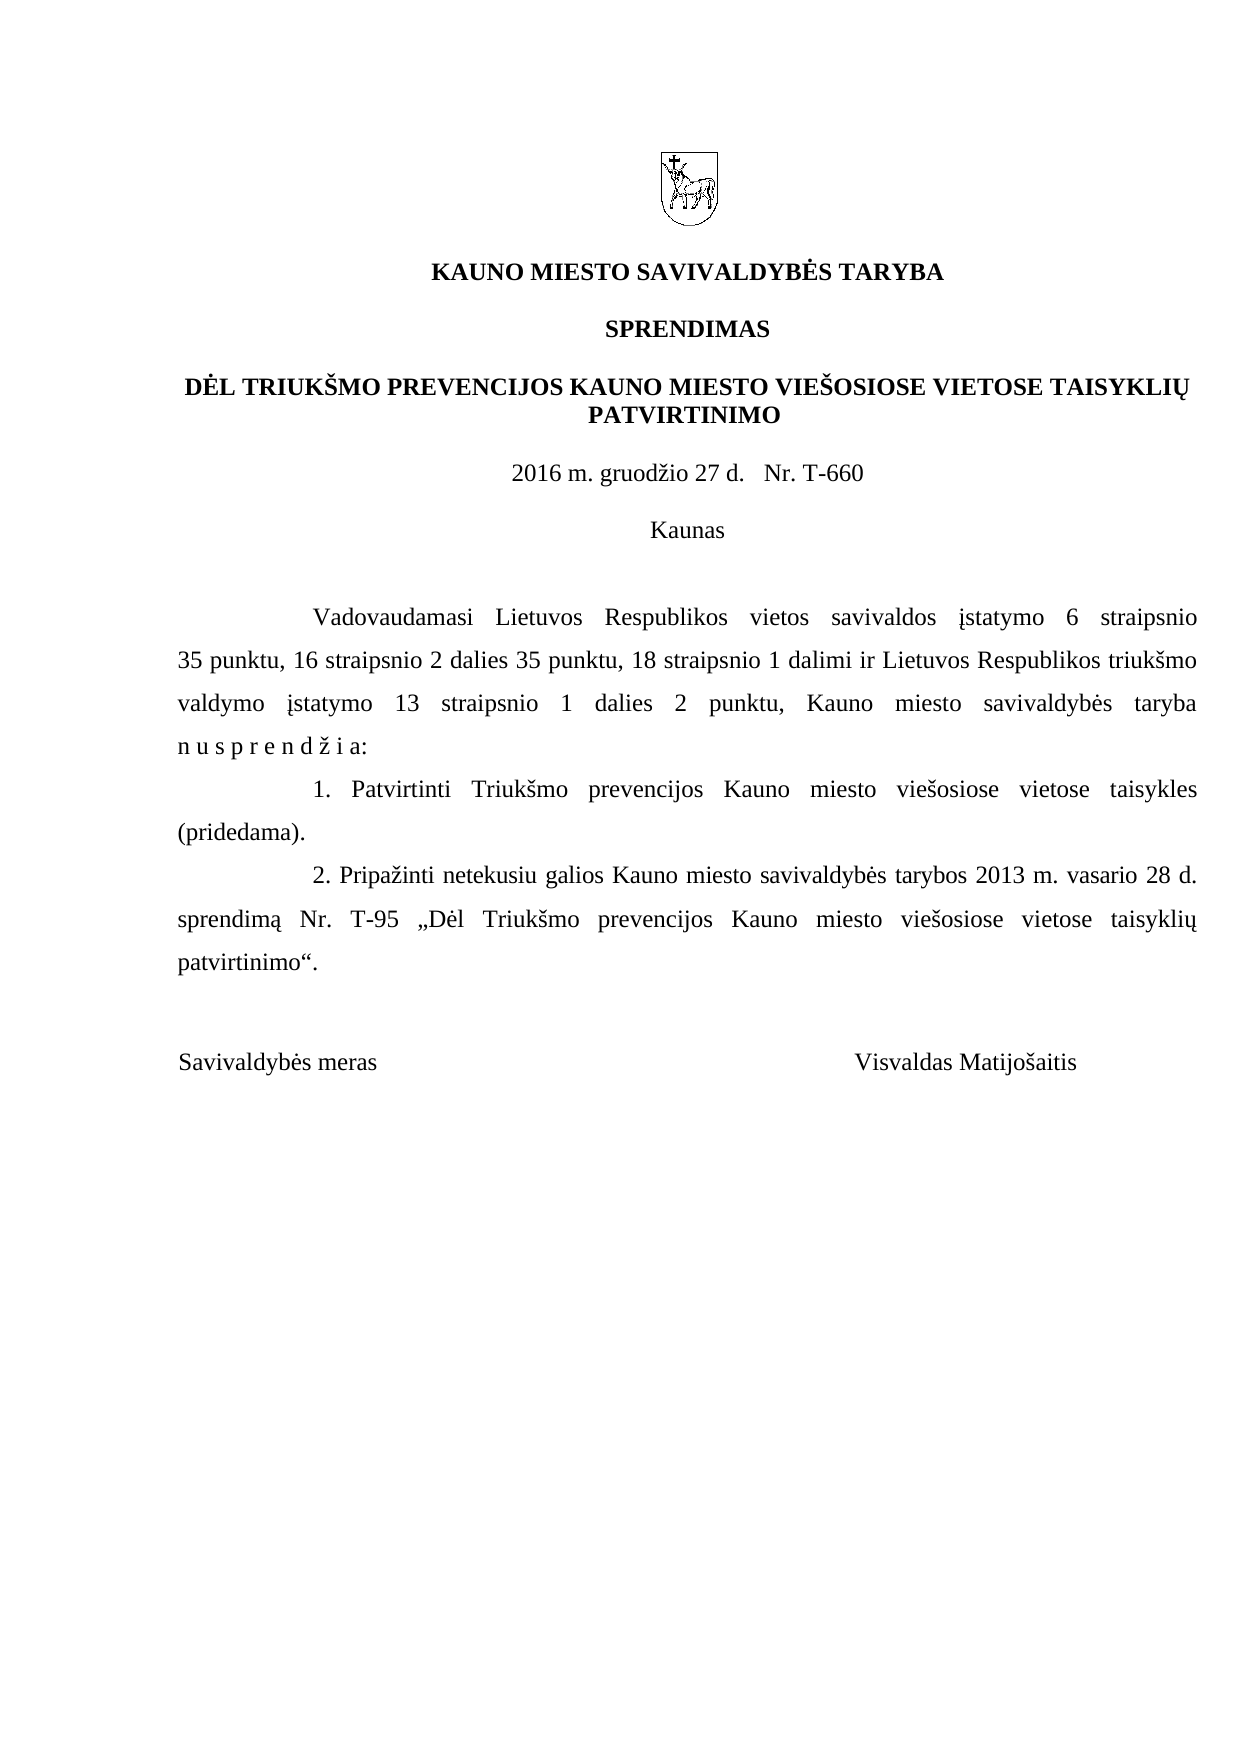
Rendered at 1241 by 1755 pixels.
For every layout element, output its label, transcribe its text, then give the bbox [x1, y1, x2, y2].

text Kaunas [177, 516, 1198, 544]
text DĖL TRIUKŠMO PREVENCIJOS KAUNO MIESTO VIEŠOSIOSE VIETOSE TAISYKLIŲ PATVIRTINIMO [177, 372, 1198, 429]
text KAUNO MIESTO SAVIVALDYBĖS TARYBA [177, 257, 1198, 286]
text Savivaldybės meras Visvaldas Matijošaitis [178, 1047, 1198, 1076]
text 1. Patvirtinti Triukšmo prevencijos Kauno miesto viešosiose vietose taisykles (pridedama). [177, 774, 1198, 846]
text SPRENDIMAS [177, 314, 1198, 343]
text 2016 m. gruodžio 27 d. Nr. T-660 [177, 458, 1198, 487]
text Vadovaudamasi Lietuvos Respublikos vietos savivaldos įstatymo 6 straipsnio 35 punktu, 16 straipsnio 2 dalies 35 punktu, 18 straipsnio 1 dalimi ir Lietuvos Respublikos triukšmo valdymo įstatymo 13 straipsnio 1 dalies 2 punktu, Kauno miesto savivaldybės taryba n u s p r e n d ž i a: [177, 602, 1198, 760]
text 2. Pripažinti netekusiu galios Kauno miesto savivaldybės tarybos 2013 m. vasario 28 d. sprendimą Nr. T-95 „Dėl Triukšmo prevencijos Kauno miesto viešosiose vietose taisyklių patvirtinimo“. [177, 861, 1198, 976]
